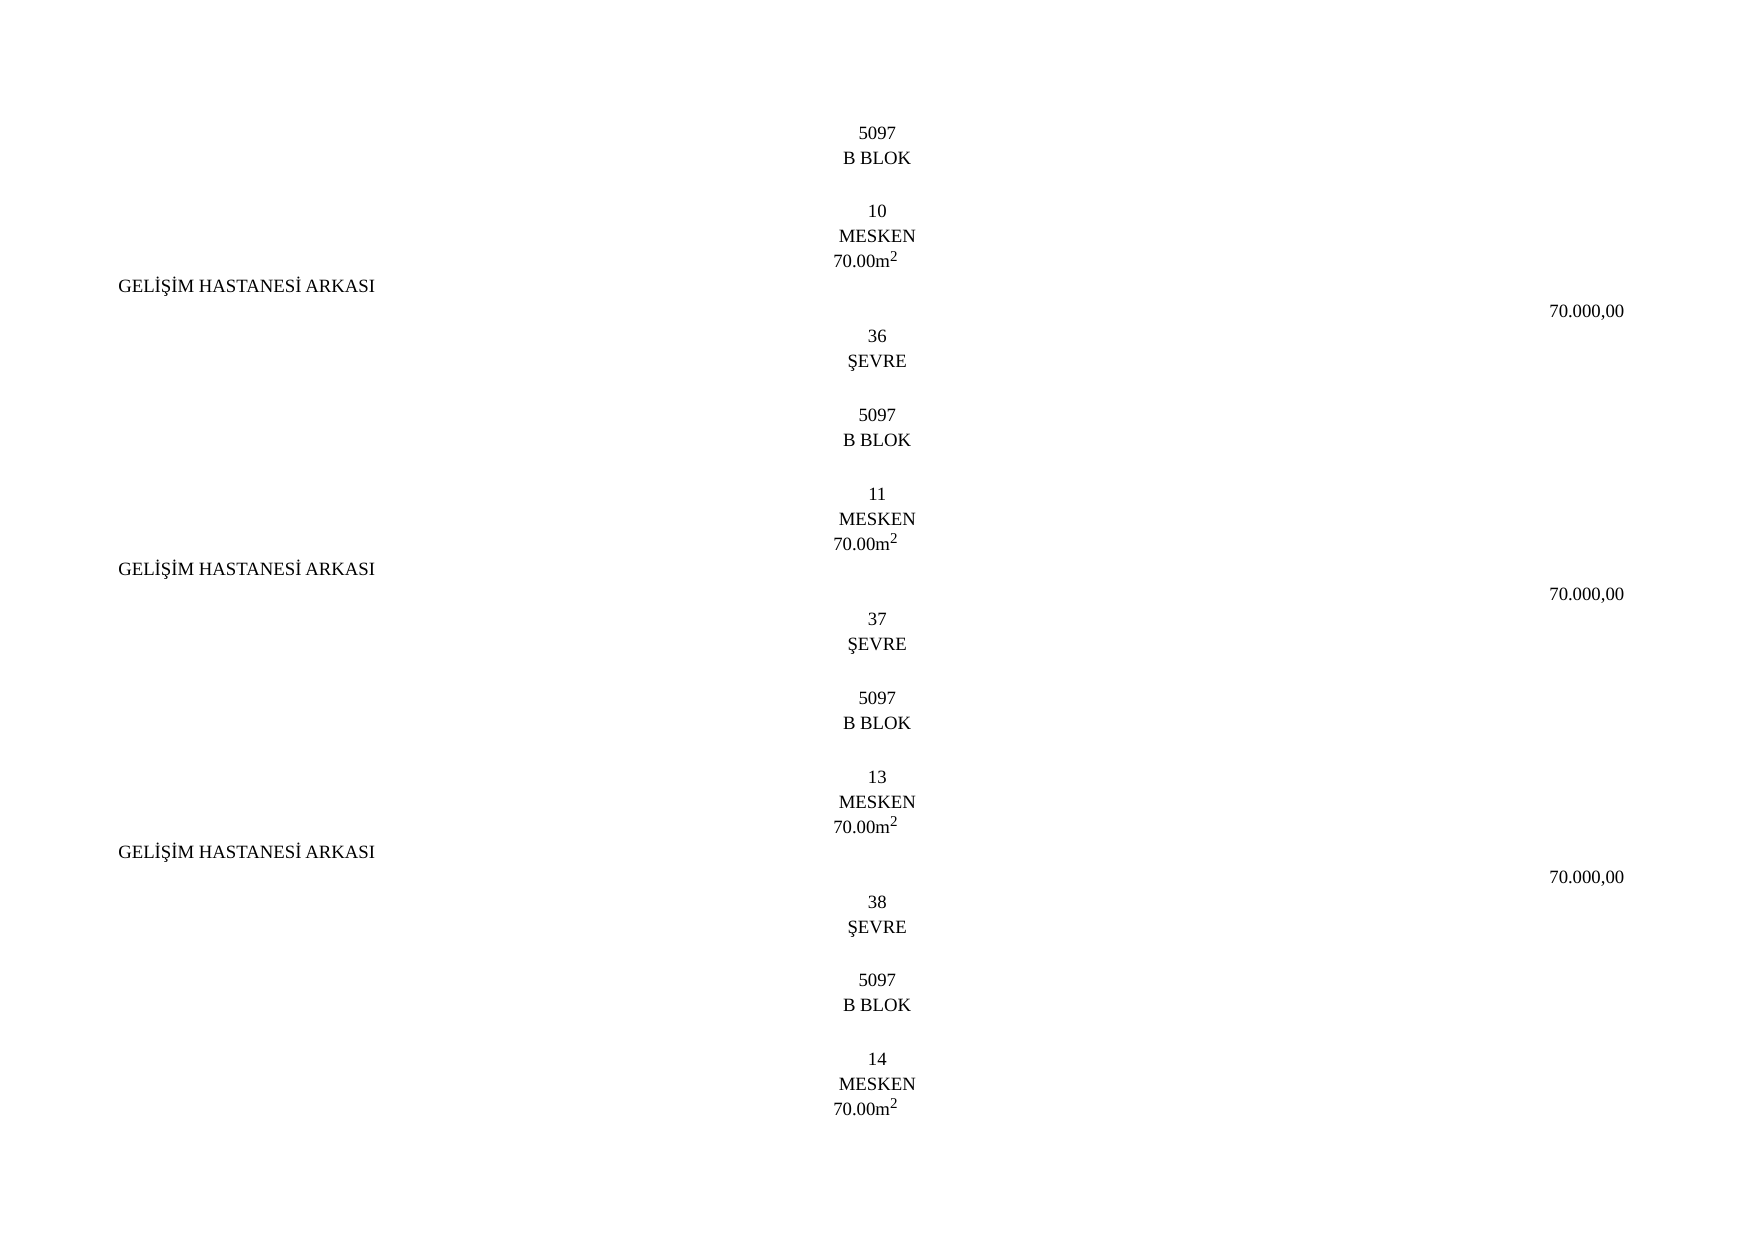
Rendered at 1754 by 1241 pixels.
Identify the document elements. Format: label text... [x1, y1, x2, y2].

text ŞEVRE [118, 912, 1636, 937]
text MESKEN [118, 1070, 1636, 1095]
text 70.00m2 [118, 247, 1612, 272]
text 10 [118, 197, 1636, 222]
text ŞEVRE [118, 347, 1636, 372]
text GELİŞİM HASTANESİ ARKASI [118, 272, 1636, 297]
text 5097 [118, 966, 1636, 991]
text 5097 [118, 401, 1636, 426]
text B BLOK [118, 991, 1636, 1016]
text 70.00m2 [118, 1095, 1612, 1120]
text B BLOK [118, 708, 1636, 733]
text 36 [118, 322, 1636, 347]
text 11 [118, 479, 1636, 504]
text B BLOK [118, 143, 1636, 168]
text MESKEN [118, 222, 1636, 247]
text 37 [118, 604, 1636, 629]
text 70.00m2 [118, 812, 1612, 837]
text GELİŞİM HASTANESİ ARKASI [118, 554, 1636, 579]
text B BLOK [118, 426, 1636, 451]
text 5097 [118, 683, 1636, 708]
text 13 [118, 762, 1636, 787]
text 70.00m2 [118, 529, 1612, 554]
text MESKEN [118, 787, 1636, 812]
text 70.000,00 [118, 862, 1624, 887]
text MESKEN [118, 504, 1636, 529]
text GELİŞİM HASTANESİ ARKASI [118, 837, 1636, 862]
text 14 [118, 1045, 1636, 1070]
text 70.000,00 [118, 579, 1624, 604]
text 5097 [118, 118, 1636, 143]
text 38 [118, 887, 1636, 912]
text 70.000,00 [118, 297, 1624, 322]
text ŞEVRE [118, 629, 1636, 654]
